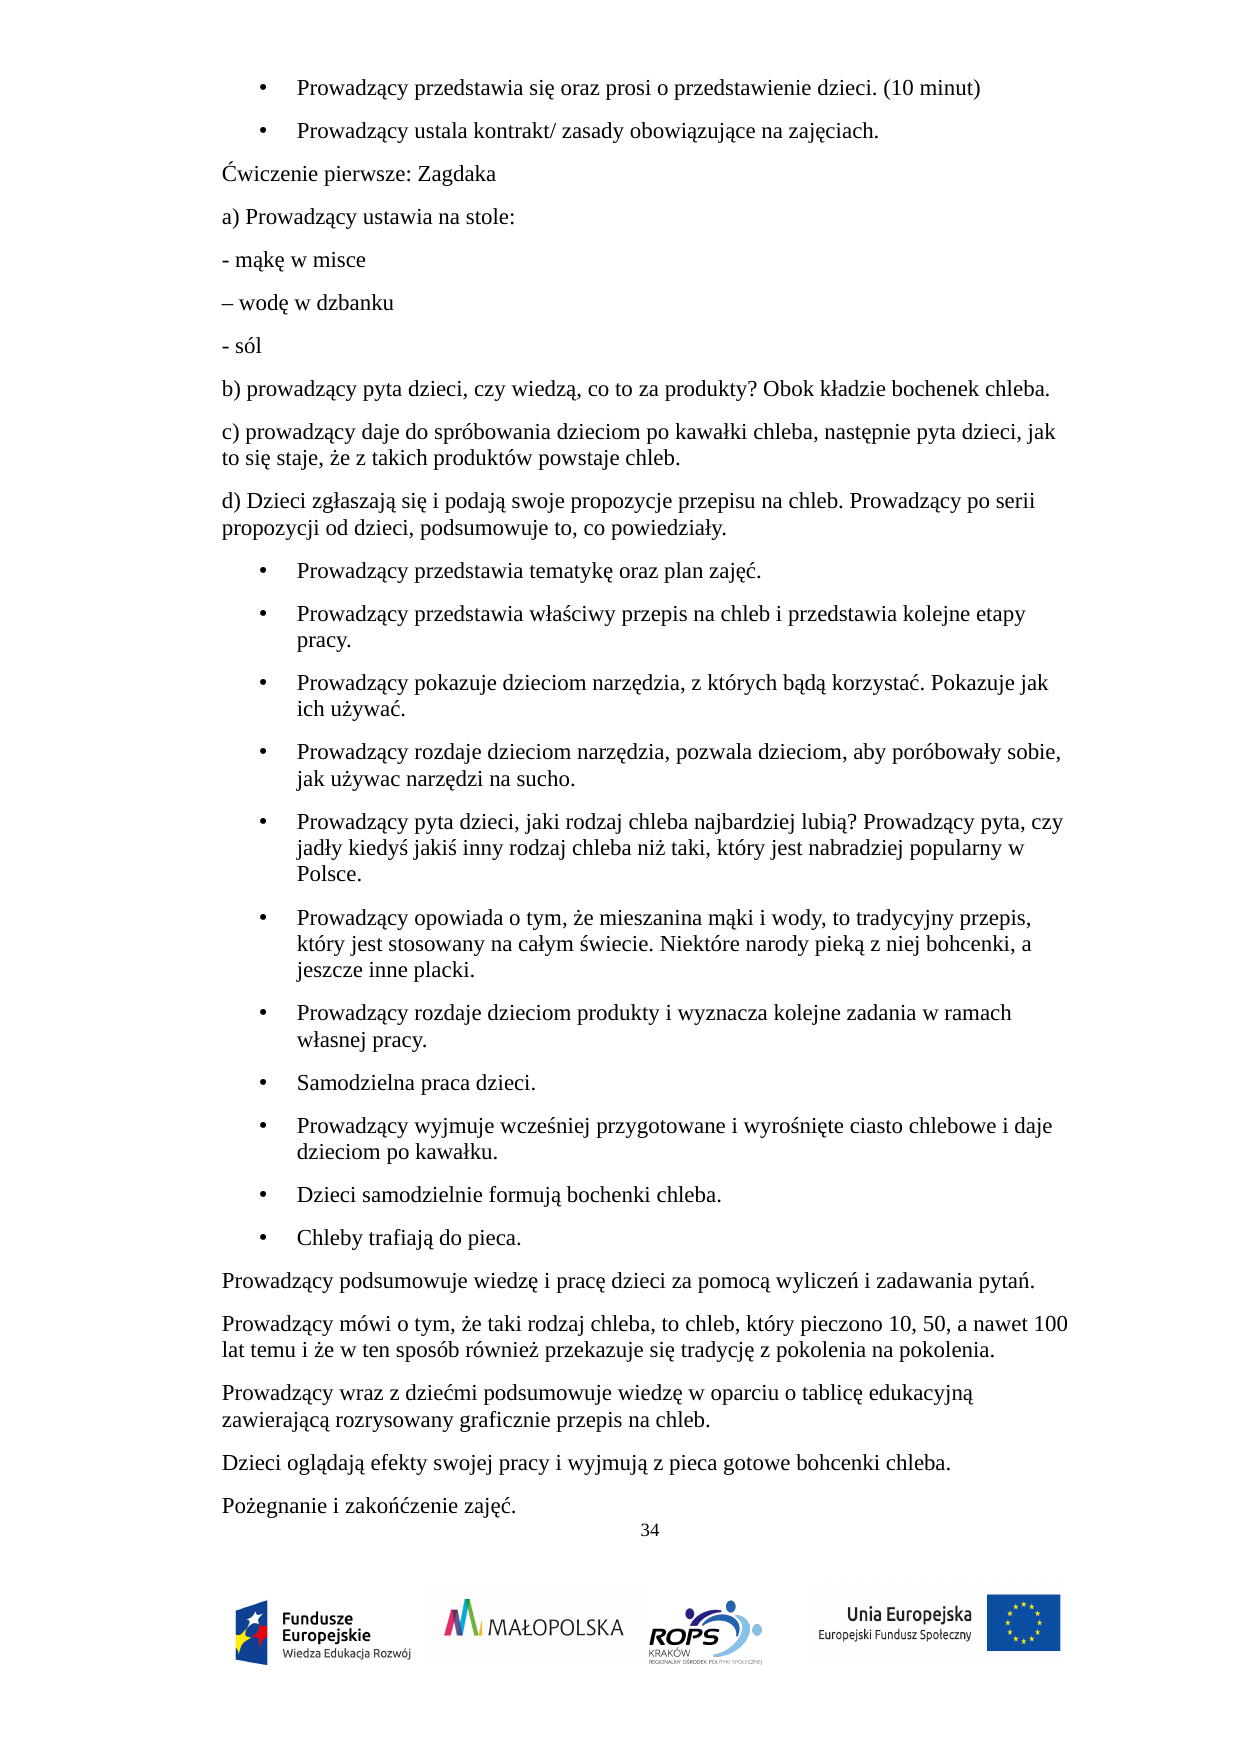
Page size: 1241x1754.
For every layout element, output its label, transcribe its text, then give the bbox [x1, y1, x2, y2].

text Prowadzący mówi o tym, że taki rodzaj chleba, to chleb, który pieczono 10, 50, a nawet 100 lat temu i że w ten sposób również przekazuje się tradycję z pokolenia na pokolenia. [222, 1310, 1078, 1363]
list Prowadzący pyta dzieci, jaki rodzaj chleba najbardziej lubią? Prowadzący pyta, czy jadły kiedyś jakiś inny rodzaj chleba niż taki, który jest nabradziej popularny w Polsce. [259, 808, 1078, 887]
text b) prowadzący pyta dzieci, czy wiedzą, co to za produkty? Obok kładzie bochenek chleba. [222, 375, 1078, 401]
text Pożegnanie i zakońćzenie zajęć. [222, 1492, 1078, 1518]
list Dzieci samodzielnie formują bochenki chleba. [259, 1181, 1078, 1207]
list Prowadzący ustala kontrakt/ zasady obowiązujące na zajęciach. [259, 117, 1078, 143]
list Prowadzący pokazuje dzieciom narzędzia, z których bądą korzystać. Pokazuje jak ich używać. [259, 669, 1078, 722]
list Prowadzący przedstawia tematykę oraz plan zajęć. [259, 557, 1078, 583]
list Prowadzący przedstawia się oraz prosi o przedstawienie dzieci. (10 minut) [259, 74, 1078, 100]
list Prowadzący przedstawia właściwy przepis na chleb i przedstawia kolejne etapy pracy. [259, 600, 1078, 652]
text Prowadzący wraz z dziećmi podsumowuje wiedzę w oparciu o tablicę edukacyjną zawierającą rozrysowany graficznie przepis na chleb. [222, 1379, 1078, 1432]
text Prowadzący podsumowuje wiedzę i pracę dzieci za pomocą wyliczeń i zadawania pytań. [222, 1267, 1078, 1293]
list Chleby trafiają do pieca. [259, 1224, 1078, 1250]
list Prowadzący opowiada o tym, że mieszanina mąki i wody, to tradycyjny przepis, który jest stosowany na całym świecie. Niektóre narody pieką z niej bohcenki, a jeszcze inne placki. [259, 903, 1078, 983]
text Dzieci oglądają efekty swojej pracy i wyjmują z pieca gotowe bohcenki chleba. [222, 1449, 1078, 1475]
text d) Dzieci zgłaszają się i podają swoje propozycje przepisu na chleb. Prowadzący po serii propozycji od dzieci, podsumowuje to, co powiedziały. [222, 487, 1078, 540]
text c) prowadzący daje do spróbowania dzieciom po kawałki chleba, następnie pyta dzieci, jak to się staje, że z takich produktów powstaje chleb. [222, 418, 1078, 471]
text Ćwiczenie pierwsze: Zagdaka [222, 160, 1078, 186]
list Prowadzący rozdaje dzieciom narzędzia, pozwala dzieciom, aby poróbowały sobie, jak używac narzędzi na sucho. [259, 738, 1078, 791]
text – wodę w dzbanku [222, 289, 1078, 315]
list Samodzielna praca dzieci. [259, 1069, 1078, 1095]
text - sól [222, 332, 1078, 358]
list Prowadzący wyjmuje wcześniej przygotowane i wyrośnięte ciasto chlebowe i daje dzieciom po kawałku. [259, 1112, 1078, 1164]
text - mąkę w misce [222, 246, 1078, 272]
text a) Prowadzący ustawia na stole: [222, 203, 1078, 229]
list Prowadzący rozdaje dzieciom produkty i wyznacza kolejne zadania w ramach własnej pracy. [259, 999, 1078, 1052]
